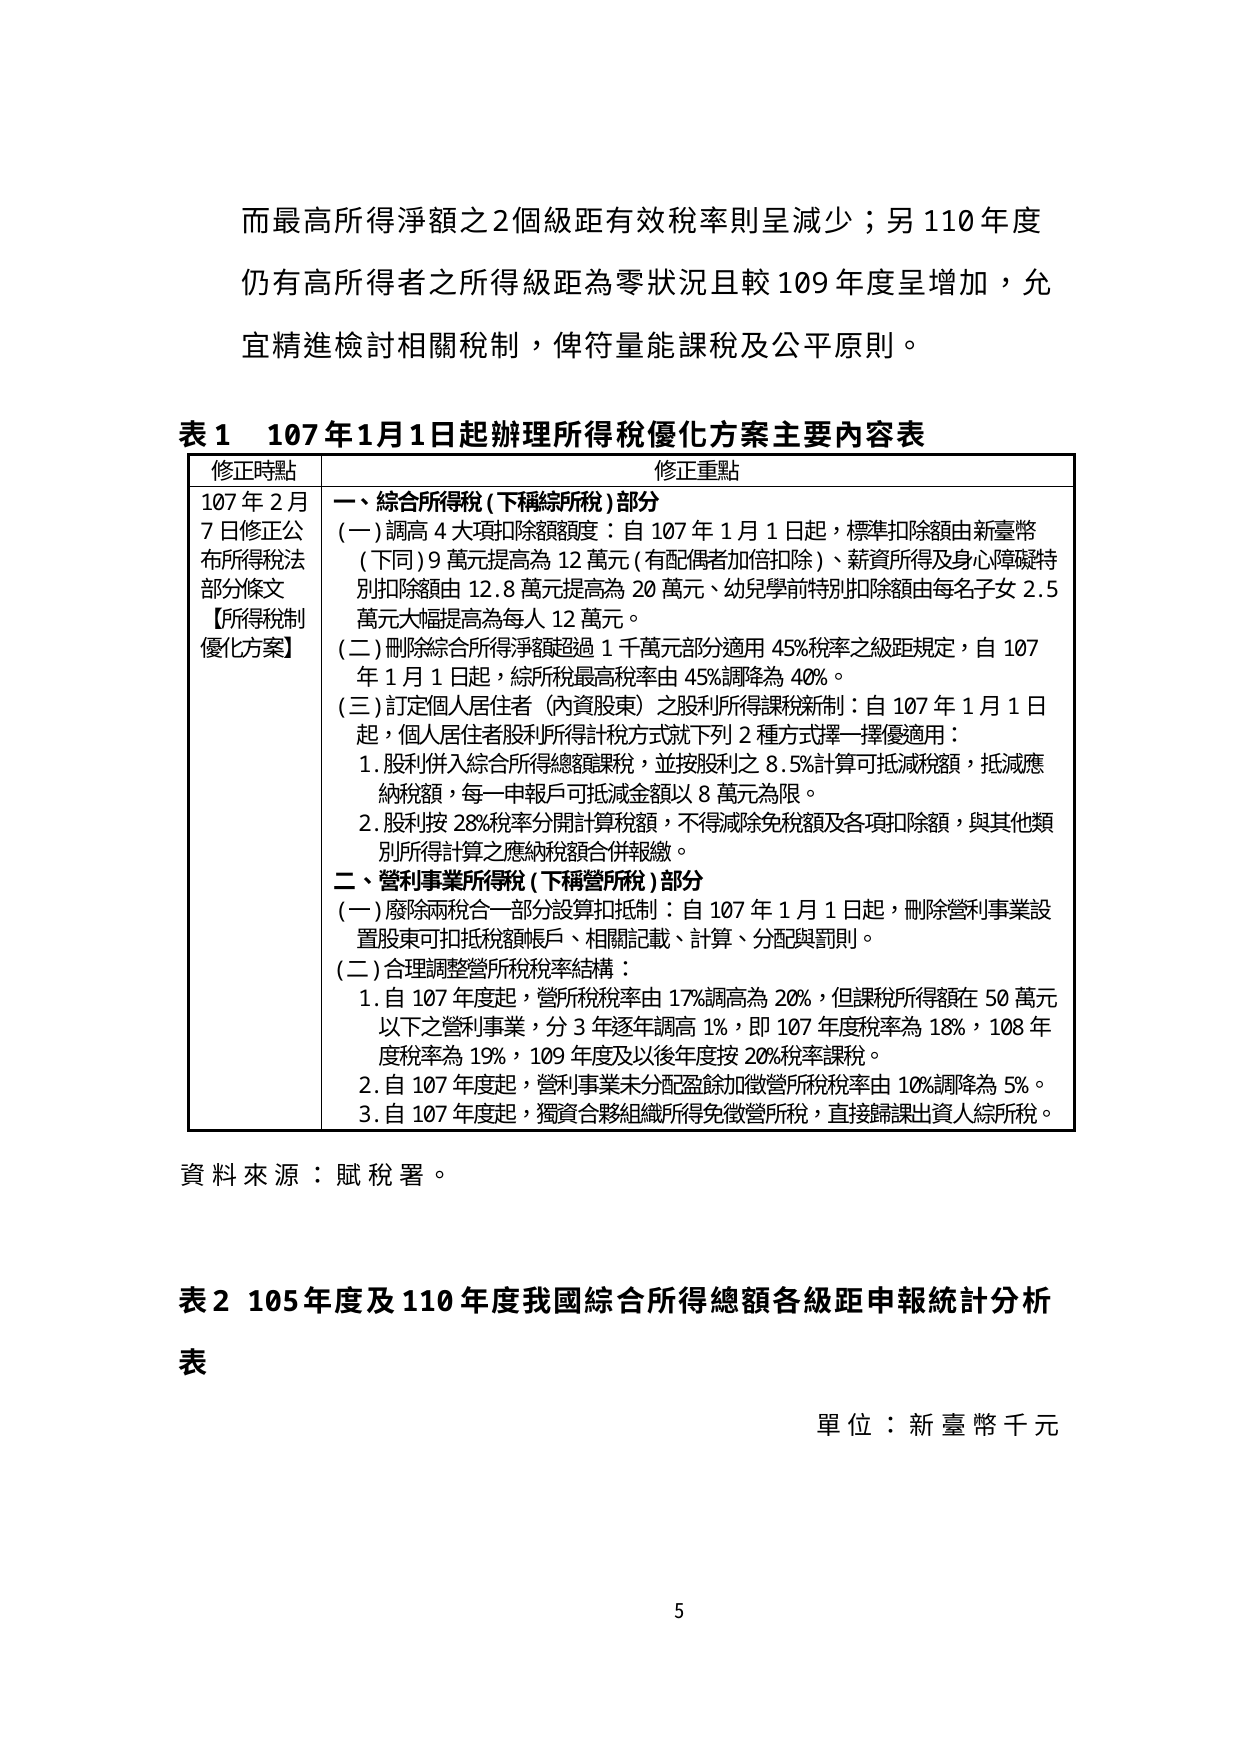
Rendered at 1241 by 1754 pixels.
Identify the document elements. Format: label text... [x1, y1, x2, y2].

text 表2 105年度及110年度我國綜合所得總額各級距申報統計分析表 [177, 1257, 1063, 1382]
table_header 修正時點 [190, 456, 321, 486]
table_cell 一、綜合所得稅(下稱綜所稅)部分 (一)調高4大項扣除額額度：自107年1月1日起，標準扣除額由新臺幣(下同)9萬元提高為12萬元(有配偶者加倍扣除)、薪資所得及身心障礙特別扣除額由12.8萬元提高為20萬元、幼兒學前特別扣除額由每名子女2.5萬元大幅提高為每人12萬元。 (二)刪除綜合所得淨額超過1千萬元部分適用45%稅率之級距規定，自107年1月1日起，綜所稅最高稅率由45%調降為40%。 (三)訂定個人居住者（內資股東）之股利所得課稅新制：自107年1月1日起，個人居住者股利所得計稅方式就下列2種方式擇一擇優適用： 1.股利併入綜合所得總額課稅，並按股利之8.5%計算可抵減稅額，抵減應納稅額，每一申報戶可抵減金額以8萬元為限。 2.股利按28%稅率分開計算稅額，不得減除免稅額及各項扣除額，與其他類別所得計算之應納稅額合併報繳。 二、營利事業所得稅(下稱營所稅)部分 (一)廢除兩稅合一部分設算扣抵制：自107年1月1日起，刪除營利事業設置股東可扣抵稅額帳戶、相關記載、計算、分配與罰則。 (二)合理調整營所稅稅率結構： 1.自107年度起，營所稅稅率由17%調高為20%，但課稅所得額在50萬元以下之營利事業，分3年逐年調高1%，即107年度稅率為18%，108年度稅率為19%，109年度及以後年度按20%稅率課稅。 2.自107年度起，營利事業未分配盈餘加徵營所稅稅率由10%調降為5%。 3.自107年度起，獨資合夥組織所得免徵營所稅，直接歸課出資人綜所稅。 [322, 487, 1073, 1129]
text 單位：新臺幣千元 [236, 1382, 1063, 1444]
text 資料來源：賦稅署。 [177, 1132, 1063, 1194]
text 表1 107年1月1日起辦理所得稅優化方案主要內容表 [173, 391, 1063, 453]
table_header 修正重點 [322, 456, 1073, 486]
text 而最高所得淨額之2個級距有效稅率則呈減少；另110年度仍有高所得者之所得級距為零狀況且較109年度呈增加，允宜精進檢討相關稅制，俾符量能課稅及公平原則。 [236, 177, 1063, 365]
table_cell 107年2月7日修正公布所得稅法部分條文 【所得稅制優化方案】 [190, 487, 321, 1129]
